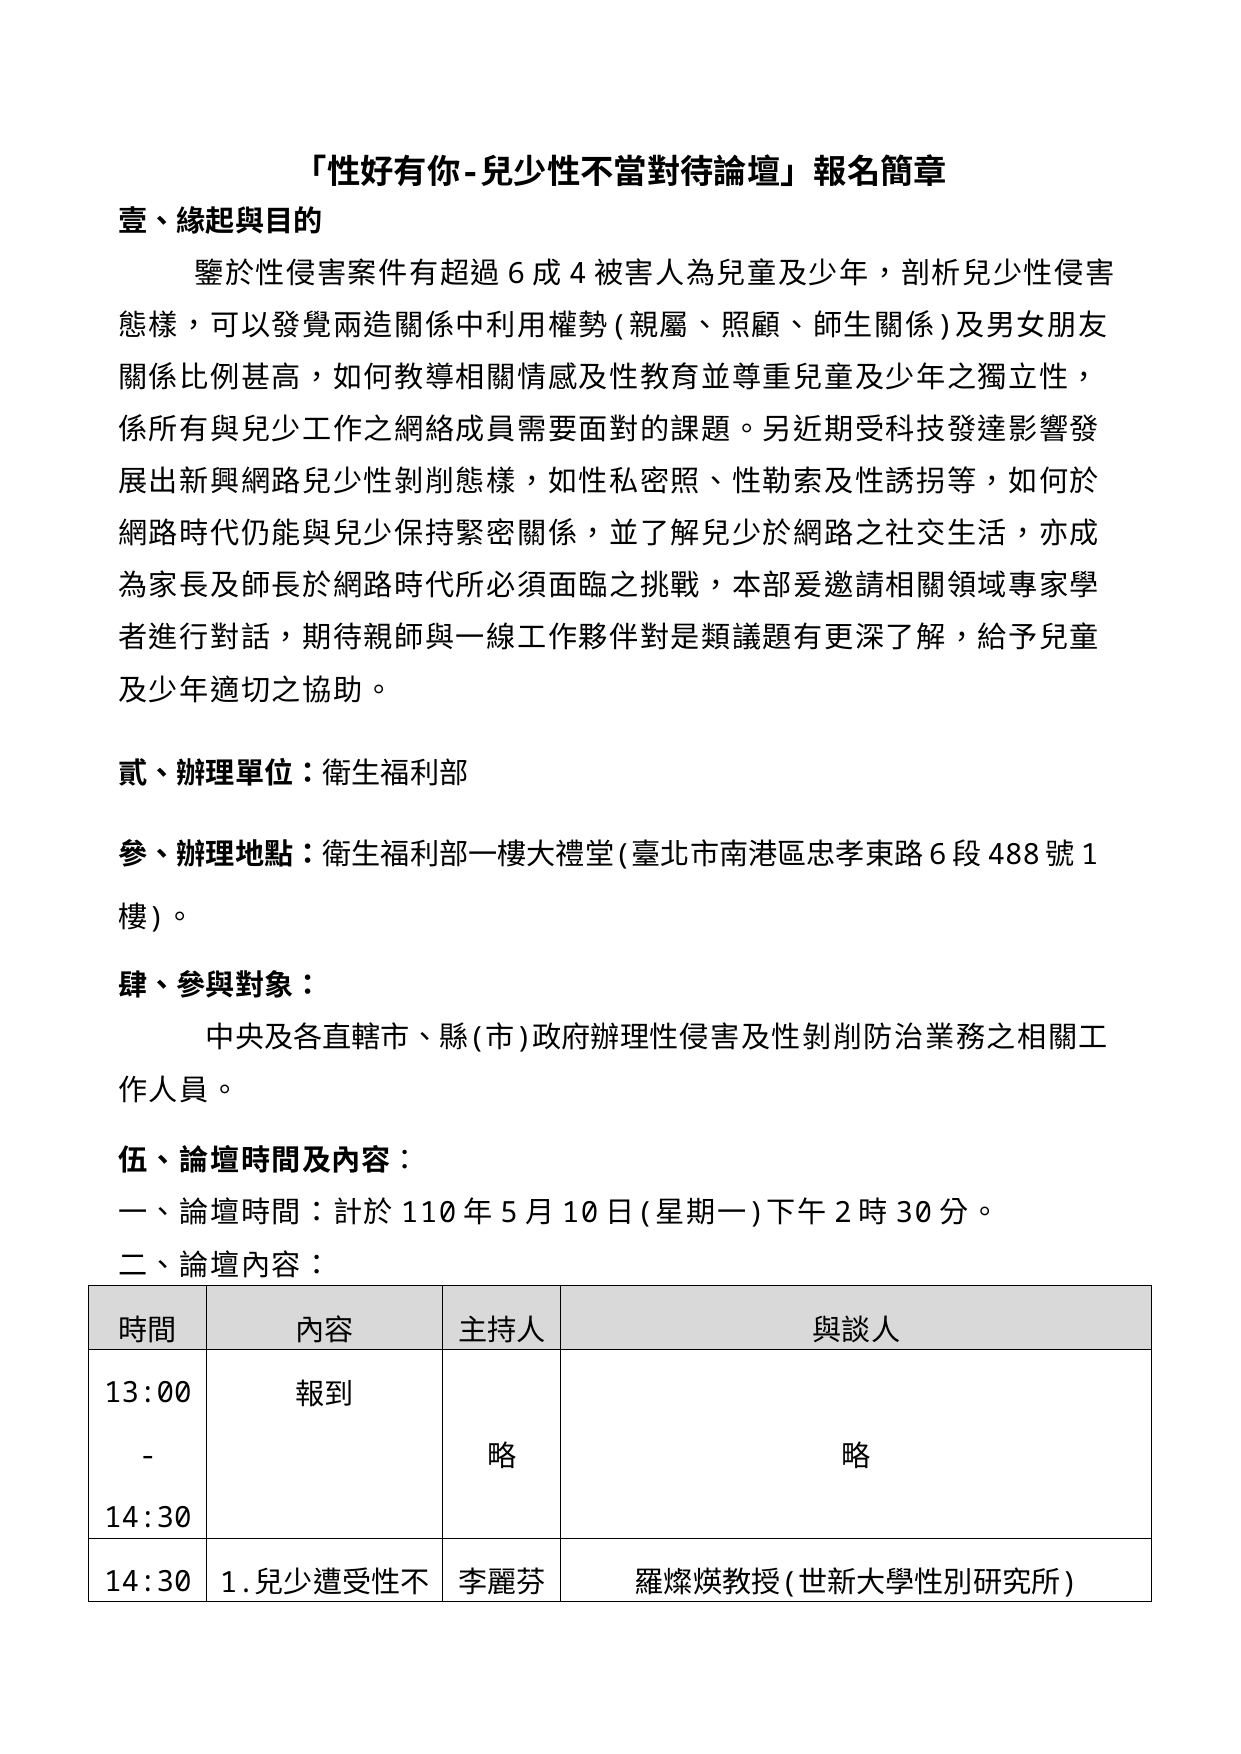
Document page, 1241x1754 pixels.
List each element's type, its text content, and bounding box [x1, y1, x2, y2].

text 二、論壇內容： [118, 1233, 1122, 1285]
text 參、辦理地點：衛生福利部一樓大禮堂(臺北市南港區忠孝東路6段488號1樓)。 [118, 810, 1122, 935]
text 一、論壇時間：計於110年5月10日(星期一)下午2時30分。 [118, 1181, 1122, 1233]
table_header 內容 [207, 1286, 442, 1349]
table_header 與談人 [561, 1286, 1151, 1349]
text 「性好有你-兒少性不當對待論壇」報名簡章 [118, 127, 1122, 189]
table_cell 1.兒少遭受性不 [207, 1539, 442, 1601]
table_cell 略 [561, 1350, 1151, 1537]
text 鑒於性侵害案件有超過6成4被害人為兒童及少年，剖析兒少性侵害態樣，可以發覺兩造關係中利用權勢(親屬、照顧、師生關係)及男女朋友關係比例甚高，如何教導相關情感及性教育並尊重兒童及少年之獨立性，係所有與兒少工作之網絡成員需要面對的課題。另近期受科技發達影響發展出新興網路兒少性剝削態樣，如性私密照、性勒索及性誘拐等，如何於網路時代仍能與兒少保持緊密關係，並了解兒少於網路之社交生活，亦成為家長及師長於網路時代所必須面臨之挑戰，本部爰邀請相關領域專家學者進行對話，期待親師與一線工作夥伴對是類議題有更深了解，給予兒童及少年適切之協助。 [118, 242, 1122, 710]
text 伍、論壇時間及內容： [118, 1129, 1122, 1181]
text 貳、辦理單位：衛生福利部 [118, 729, 1122, 792]
table_cell 13:00 - 14:30 [89, 1350, 206, 1537]
table_cell 略 [443, 1350, 560, 1537]
text 中央及各直轄市、縣(市)政府辦理性侵害及性剝削防治業務之相關工作人員。 [118, 1006, 1122, 1110]
table_header 時間 [89, 1286, 206, 1349]
table_cell 14:30 [89, 1539, 206, 1601]
table_header 主持人 [443, 1286, 560, 1349]
table_cell 李麗芬 [443, 1539, 560, 1601]
text 壹、緣起與目的 [118, 189, 1122, 242]
text 肆、參與對象： [118, 954, 1122, 1006]
table_cell 羅燦煐教授(世新大學性別研究所) [561, 1539, 1151, 1601]
table_cell 報到 [207, 1350, 442, 1537]
